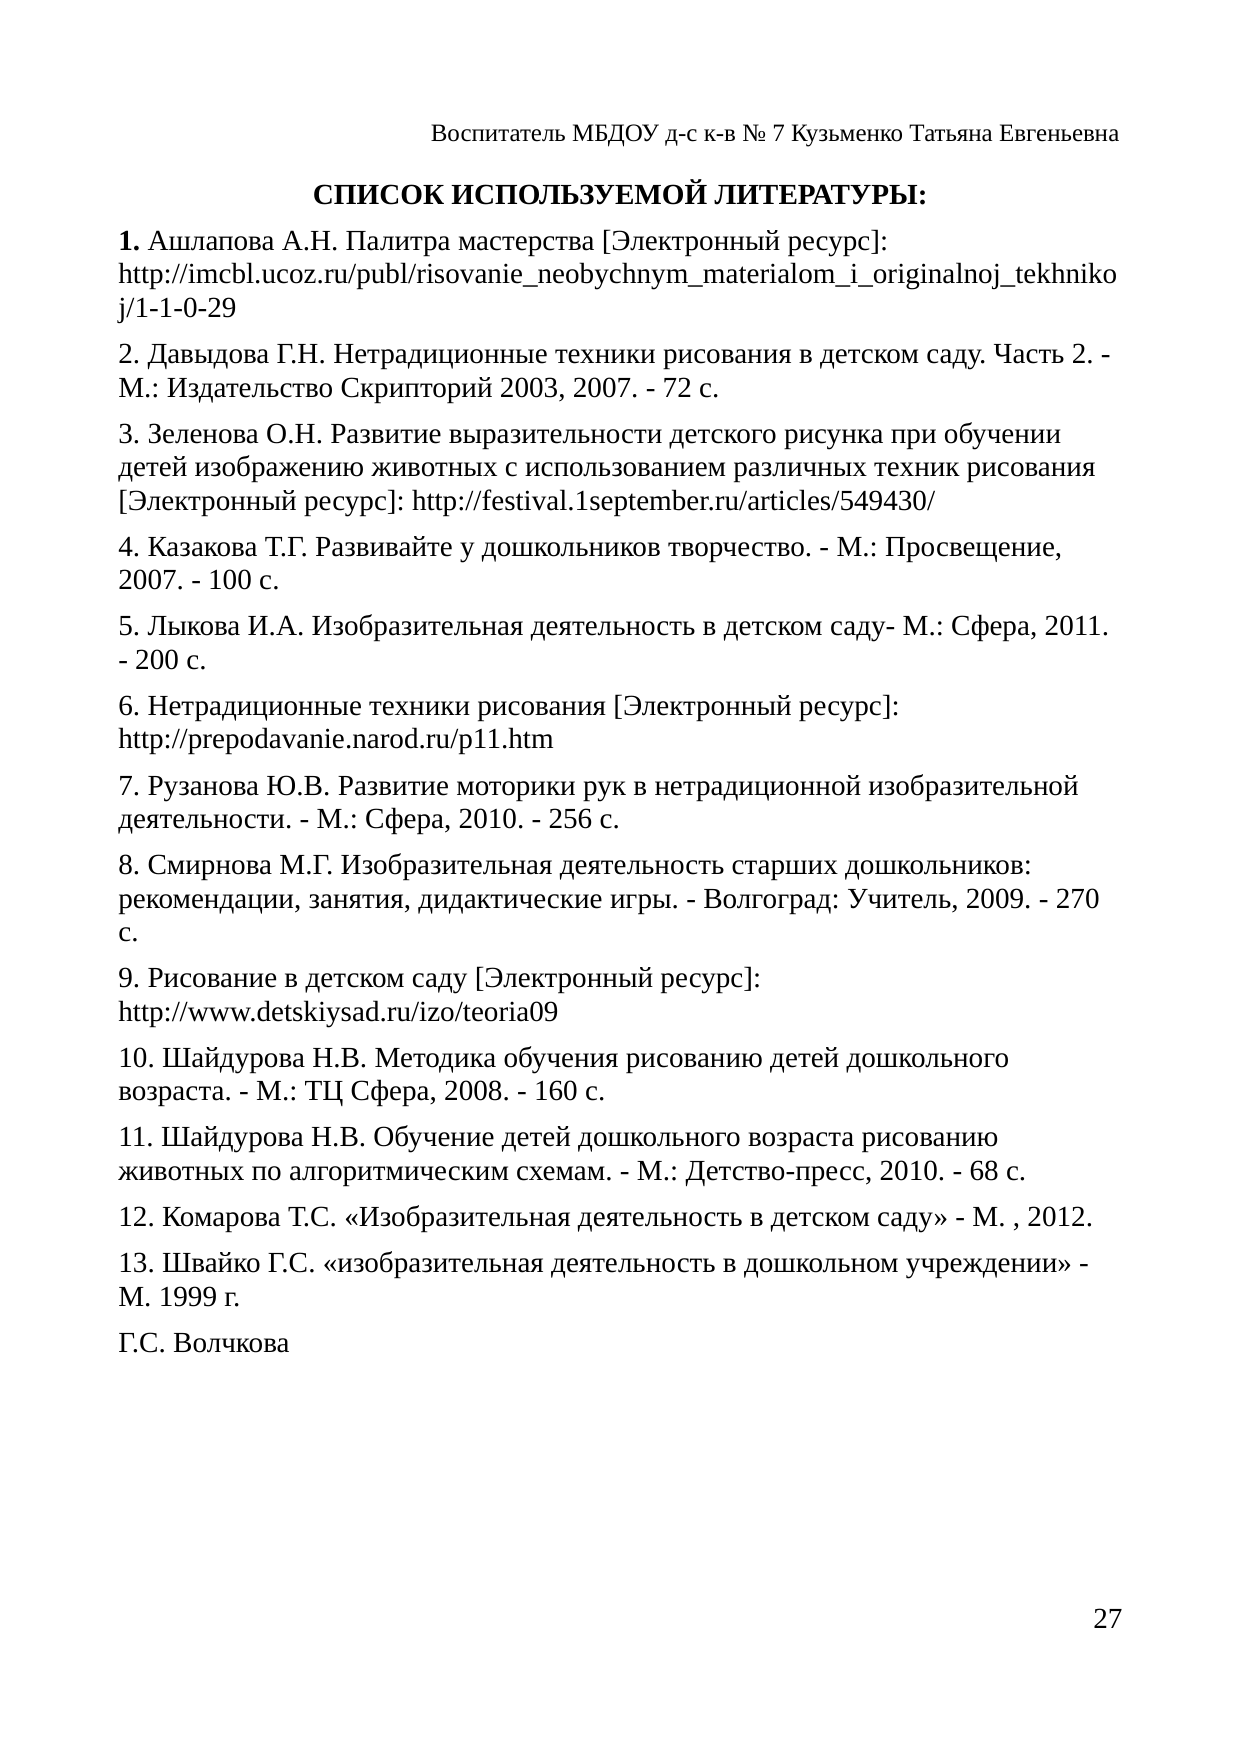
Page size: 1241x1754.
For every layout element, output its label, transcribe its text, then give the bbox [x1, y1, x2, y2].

text 8. Смирнова М.Г. Изобразительная деятельность старших дошкольников: рекомендации, занятия, дидактические игры. - Волгоград: Учитель, 2009. - 270 с. [118, 847, 1122, 948]
text Г.С. Волчкова [118, 1325, 1122, 1358]
text 6. Нетрадиционные техники рисования [Электронный ресурс]: http://prepodavanie.narod.ru/p11.htm [118, 688, 1122, 755]
text 3. Зеленова О.Н. Развитие выразительности детского рисунка при обучении детей изображению животных с использованием различных техник рисования [Электронный ресурс]: http://festival.1september.ru/articles/549430/ [118, 416, 1122, 516]
subtitle СПИСОК ИСПОЛЬЗУЕМОЙ ЛИТЕРАТУРЫ: [118, 177, 1122, 211]
text 4. Казакова Т.Г. Развивайте у дошкольников творчество. - М.: Просвещение, 2007. - 100 с. [118, 529, 1122, 596]
text 12. Комарова Т.С. «Изобразительная деятельность в детском саду» - М. , 2012. [118, 1199, 1122, 1233]
text 24 [118, 1601, 1122, 1634]
text 1. Ашлапова А.Н. Палитра мастерства [Электронный ресурс]: http://imcbl.ucoz.ru/publ/risovanie_neobychnym_materialom_i_originalnoj_tekhnikoj/1-1-0-29 [118, 223, 1122, 324]
text 10. Шайдурова Н.В. Методика обучения рисованию детей дошкольного возраста. - М.: ТЦ Сфера, 2008. - 160 с. [118, 1040, 1122, 1107]
text 2. Давыдова Г.Н. Нетрадиционные техники рисования в детском саду. Часть 2. - М.: Издательство Скрипторий 2003, 2007. - 72 с. [118, 336, 1122, 403]
text 11. Шайдурова Н.В. Обучение детей дошкольного возраста рисованию животных по алгоритмическим схемам. - М.: Детство-пресс, 2010. - 68 с. [118, 1119, 1122, 1187]
text 7. Рузанова Ю.В. Развитие моторики рук в нетрадиционной изобразительной деятельности. - М.: Сфера, 2010. - 256 с. [118, 768, 1122, 835]
text 13. Швайко Г.С. «изобразительная деятельность в дошкольном учреждении» - М. 1999 г. [118, 1245, 1122, 1312]
text 9. Рисование в детском саду [Электронный ресурс]: http://www.detskiysad.ru/izo/teoria09 [118, 960, 1122, 1027]
text 5. Лыкова И.А. Изобразительная деятельность в детском саду- М.: Сфера, 2011. - 200 с. [118, 608, 1122, 676]
